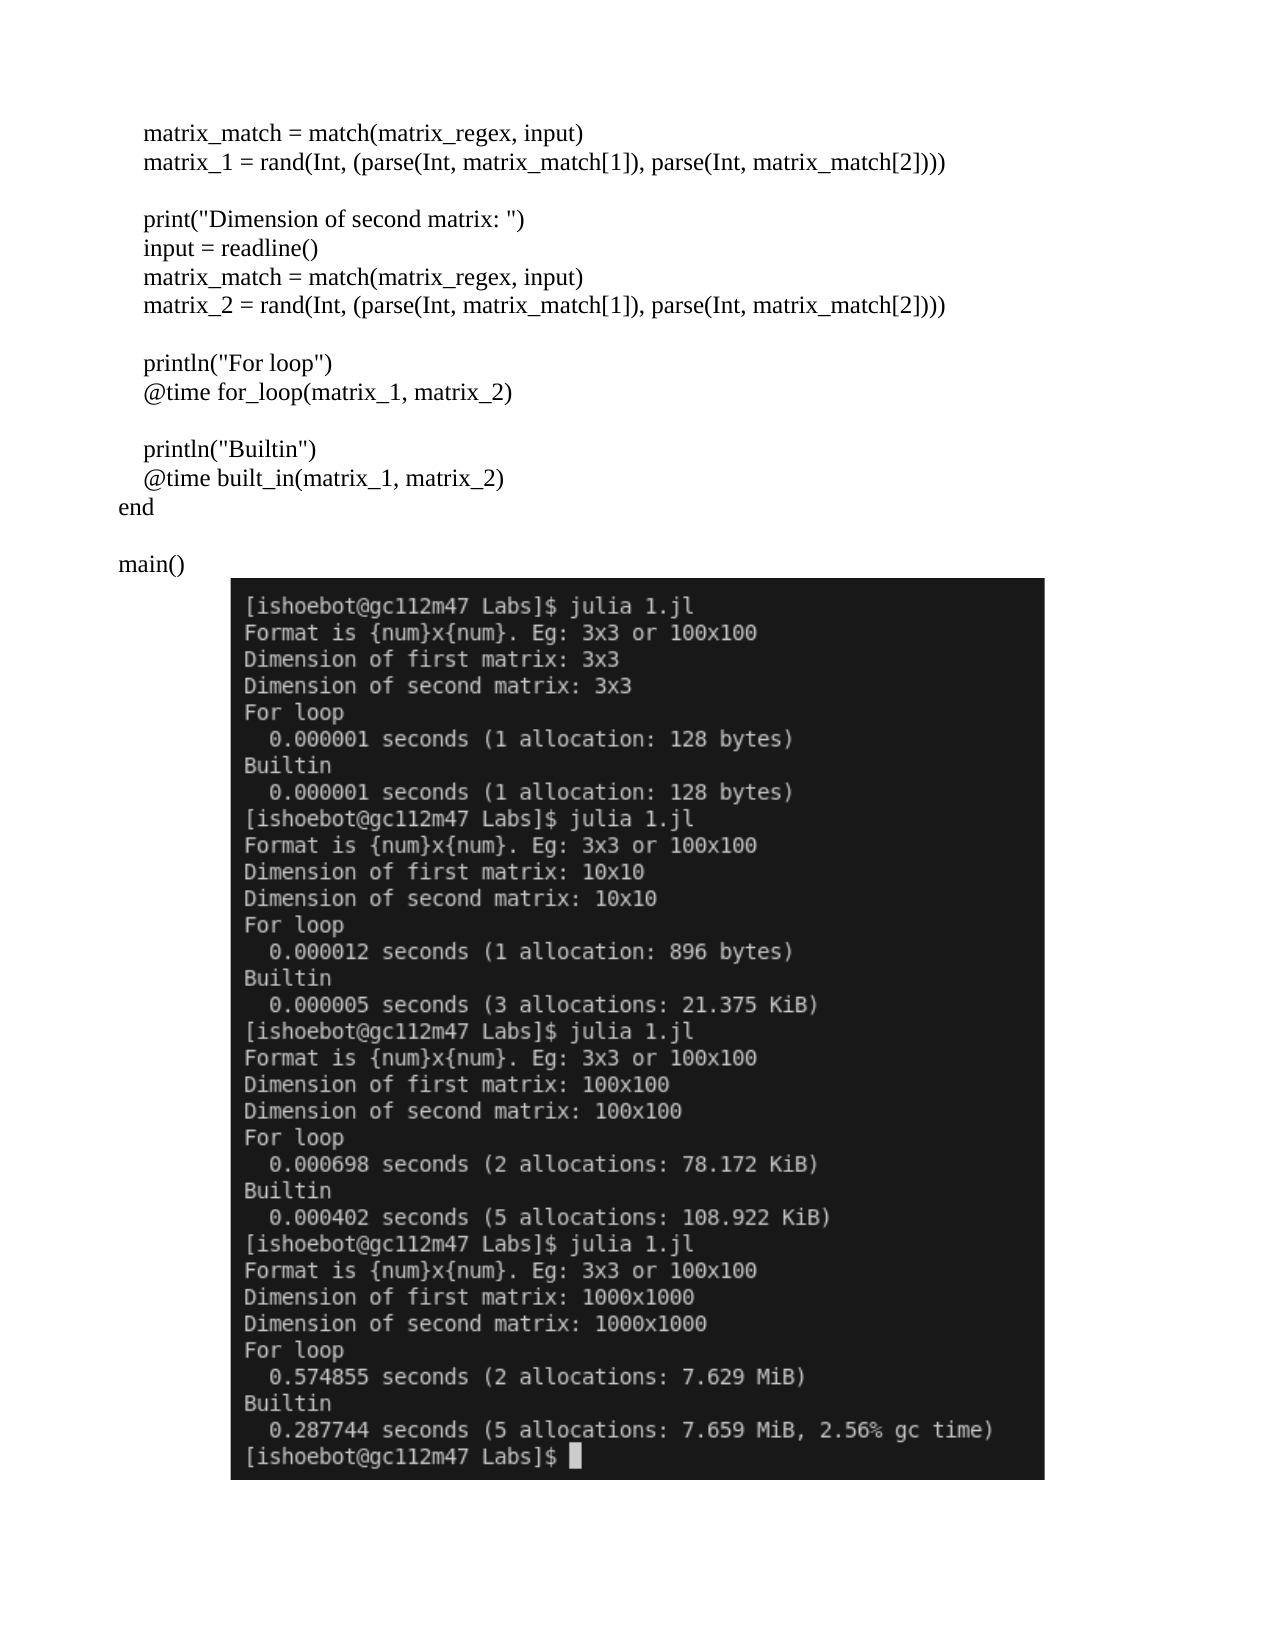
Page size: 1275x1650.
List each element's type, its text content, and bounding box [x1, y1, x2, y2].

text matrix_match = match(matrix_regex, input) [118, 262, 1157, 291]
text input = readline() [118, 233, 1157, 262]
text main() [118, 549, 1157, 578]
text matrix_match = match(matrix_regex, input) [118, 118, 1157, 147]
text matrix_2 = rand(Int, (parse(Int, matrix_match[1]), parse(Int, matrix_match[2]))) [118, 291, 1157, 319]
picture [230, 578, 1045, 1480]
text matrix_1 = rand(Int, (parse(Int, matrix_match[1]), parse(Int, matrix_match[2]))) [118, 147, 1157, 176]
text @time for_loop(matrix_1, matrix_2) [118, 377, 1157, 406]
text @time built_in(matrix_1, matrix_2) [118, 463, 1157, 492]
text println("Builtin") [118, 434, 1157, 463]
text print("Dimension of second matrix: ") [118, 204, 1157, 233]
text end [118, 492, 1157, 521]
text println("For loop") [118, 348, 1157, 377]
